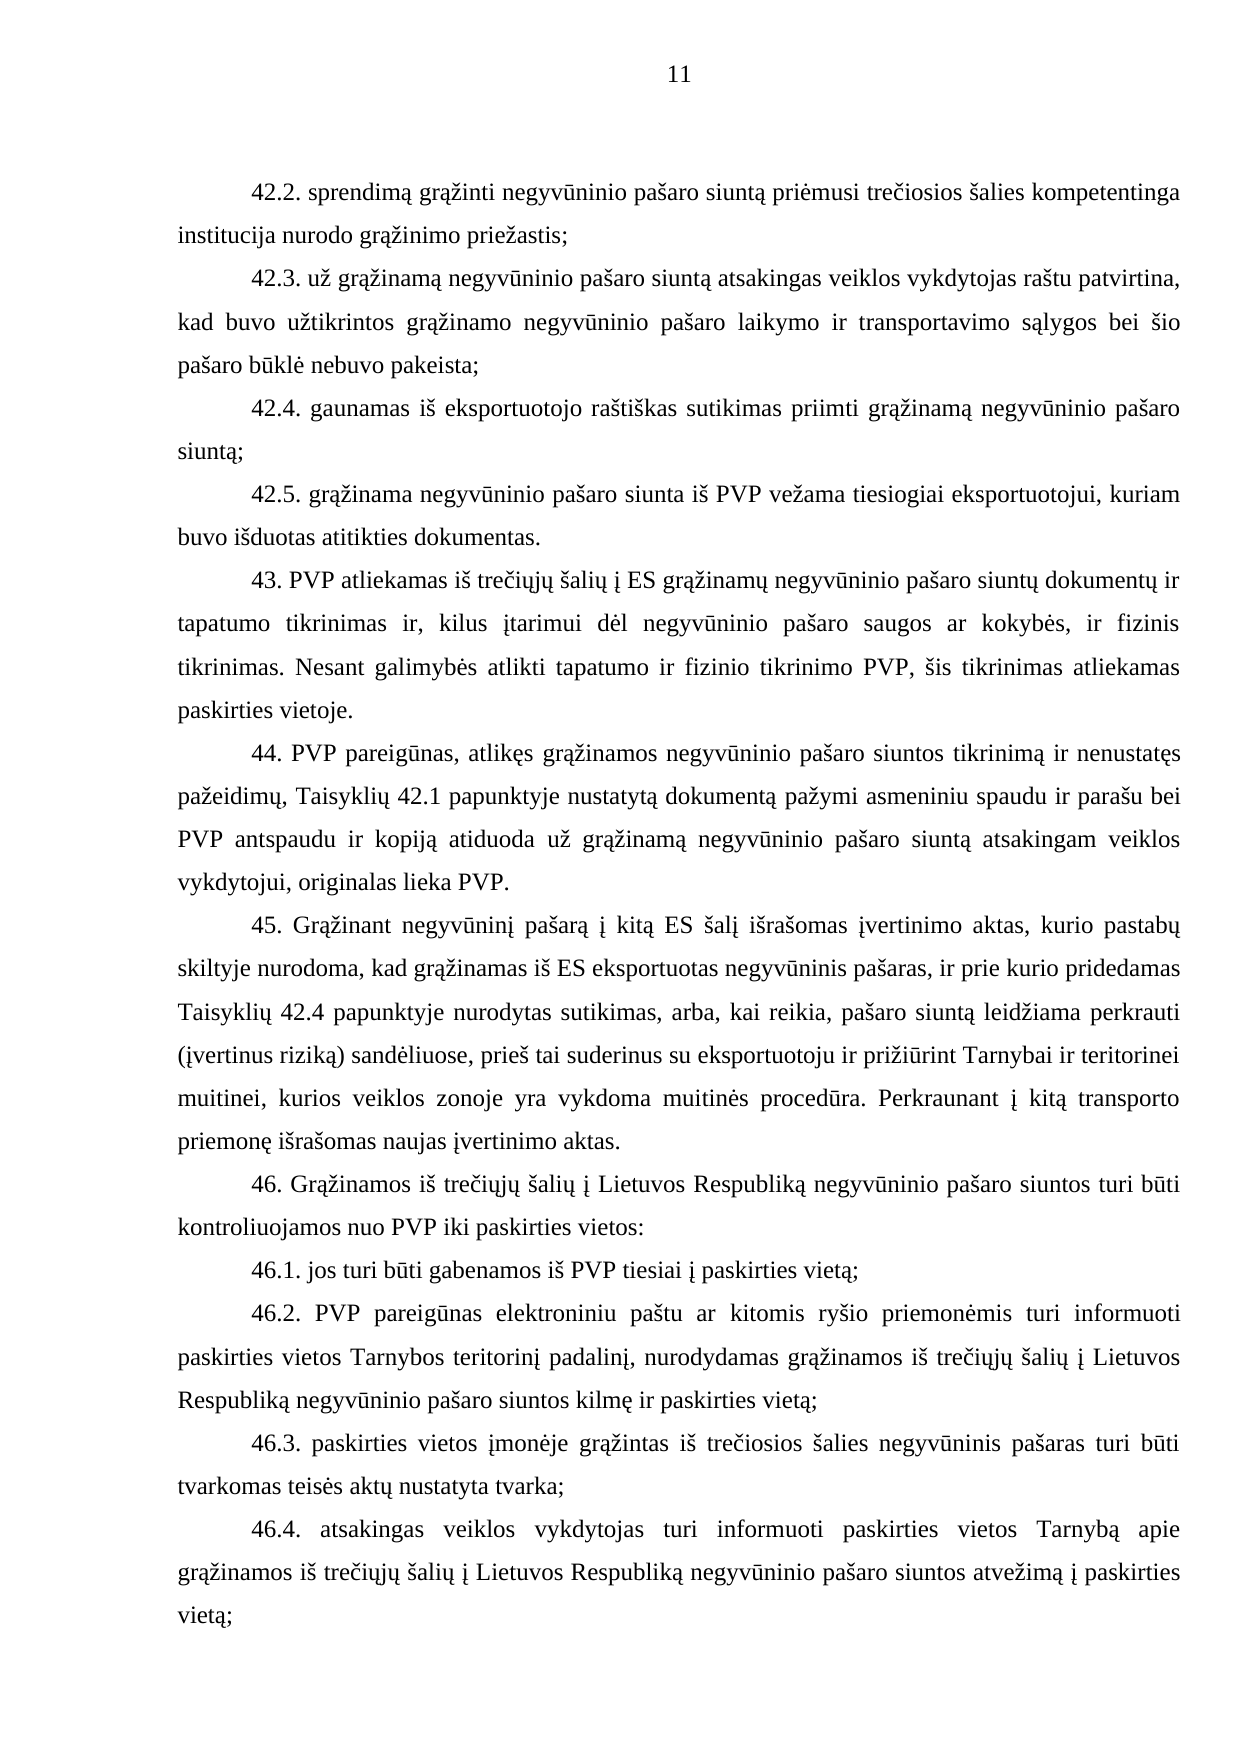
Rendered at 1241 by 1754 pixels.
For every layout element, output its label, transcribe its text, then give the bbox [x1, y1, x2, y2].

text 42.2. sprendimą grąžinti negyvūninio pašaro siuntą priėmusi trečiosios šalies kompetentinga institucija nurodo grąžinimo priežastis; [177, 177, 1181, 249]
text 46. Grąžinamos iš trečiųjų šalių į Lietuvos Respubliką negyvūninio pašaro siuntos turi būti kontroliuojamos nuo PVP iki paskirties vietos: [177, 1169, 1181, 1241]
text 46.3. paskirties vietos įmonėje grąžintas iš trečiosios šalies negyvūninis pašaras turi būti tvarkomas teisės aktų nustatyta tvarka; [177, 1428, 1181, 1500]
text 46.1. jos turi būti gabenamos iš PVP tiesiai į paskirties vietą; [177, 1255, 1181, 1284]
text 45. Grąžinant negyvūninį pašarą į kitą ES šalį išrašomas įvertinimo aktas, kurio pastabų skiltyje nurodoma, kad grąžinamas iš ES eksportuotas negyvūninis pašaras, ir prie kurio pridedamas Taisyklių 42.4 papunktyje nurodytas sutikimas, arba, kai reikia, pašaro siuntą leidžiama perkrauti (įvertinus riziką) sandėliuose, prieš tai suderinus su eksportuotoju ir prižiūrint Tarnybai ir teritorinei muitinei, kurios veiklos zonoje yra vykdoma muitinės procedūra. Perkraunant į kitą transporto priemonę išrašomas naujas įvertinimo aktas. [177, 910, 1181, 1155]
text 46.4. atsakingas veiklos vykdytojas turi informuoti paskirties vietos Tarnybą apie grąžinamos iš trečiųjų šalių į Lietuvos Respubliką negyvūninio pašaro siuntos atvežimą į paskirties vietą; [177, 1514, 1181, 1629]
text 46.2. PVP pareigūnas elektroniniu paštu ar kitomis ryšio priemonėmis turi informuoti paskirties vietos Tarnybos teritorinį padalinį, nurodydamas grąžinamos iš trečiųjų šalių į Lietuvos Respubliką negyvūninio pašaro siuntos kilmę ir paskirties vietą; [177, 1298, 1181, 1413]
text 42.3. už grąžinamą negyvūninio pašaro siuntą atsakingas veiklos vykdytojas raštu patvirtina, kad buvo užtikrintos grąžinamo negyvūninio pašaro laikymo ir transportavimo sąlygos bei šio pašaro būklė nebuvo pakeista; [177, 263, 1181, 378]
text 42.5. grąžinama negyvūninio pašaro siunta iš PVP vežama tiesiogiai eksportuotojui, kuriam buvo išduotas atitikties dokumentas. [177, 479, 1181, 551]
text 42.4. gaunamas iš eksportuotojo raštiškas sutikimas priimti grąžinamą negyvūninio pašaro siuntą; [177, 393, 1181, 465]
text 43. PVP atliekamas iš trečiųjų šalių į ES grąžinamų negyvūninio pašaro siuntų dokumentų ir tapatumo tikrinimas ir, kilus įtarimui dėl negyvūninio pašaro saugos ar kokybės, ir fizinis tikrinimas. Nesant galimybės atlikti tapatumo ir fizinio tikrinimo PVP, šis tikrinimas atliekamas paskirties vietoje. [177, 565, 1181, 723]
text 44. PVP pareigūnas, atlikęs grąžinamos negyvūninio pašaro siuntos tikrinimą ir nenustatęs pažeidimų, Taisyklių 42.1 papunktyje nustatytą dokumentą pažymi asmeniniu spaudu ir parašu bei PVP antspaudu ir kopiją atiduoda už grąžinamą negyvūninio pašaro siuntą atsakingam veiklos vykdytojui, originalas lieka PVP. [177, 738, 1181, 896]
